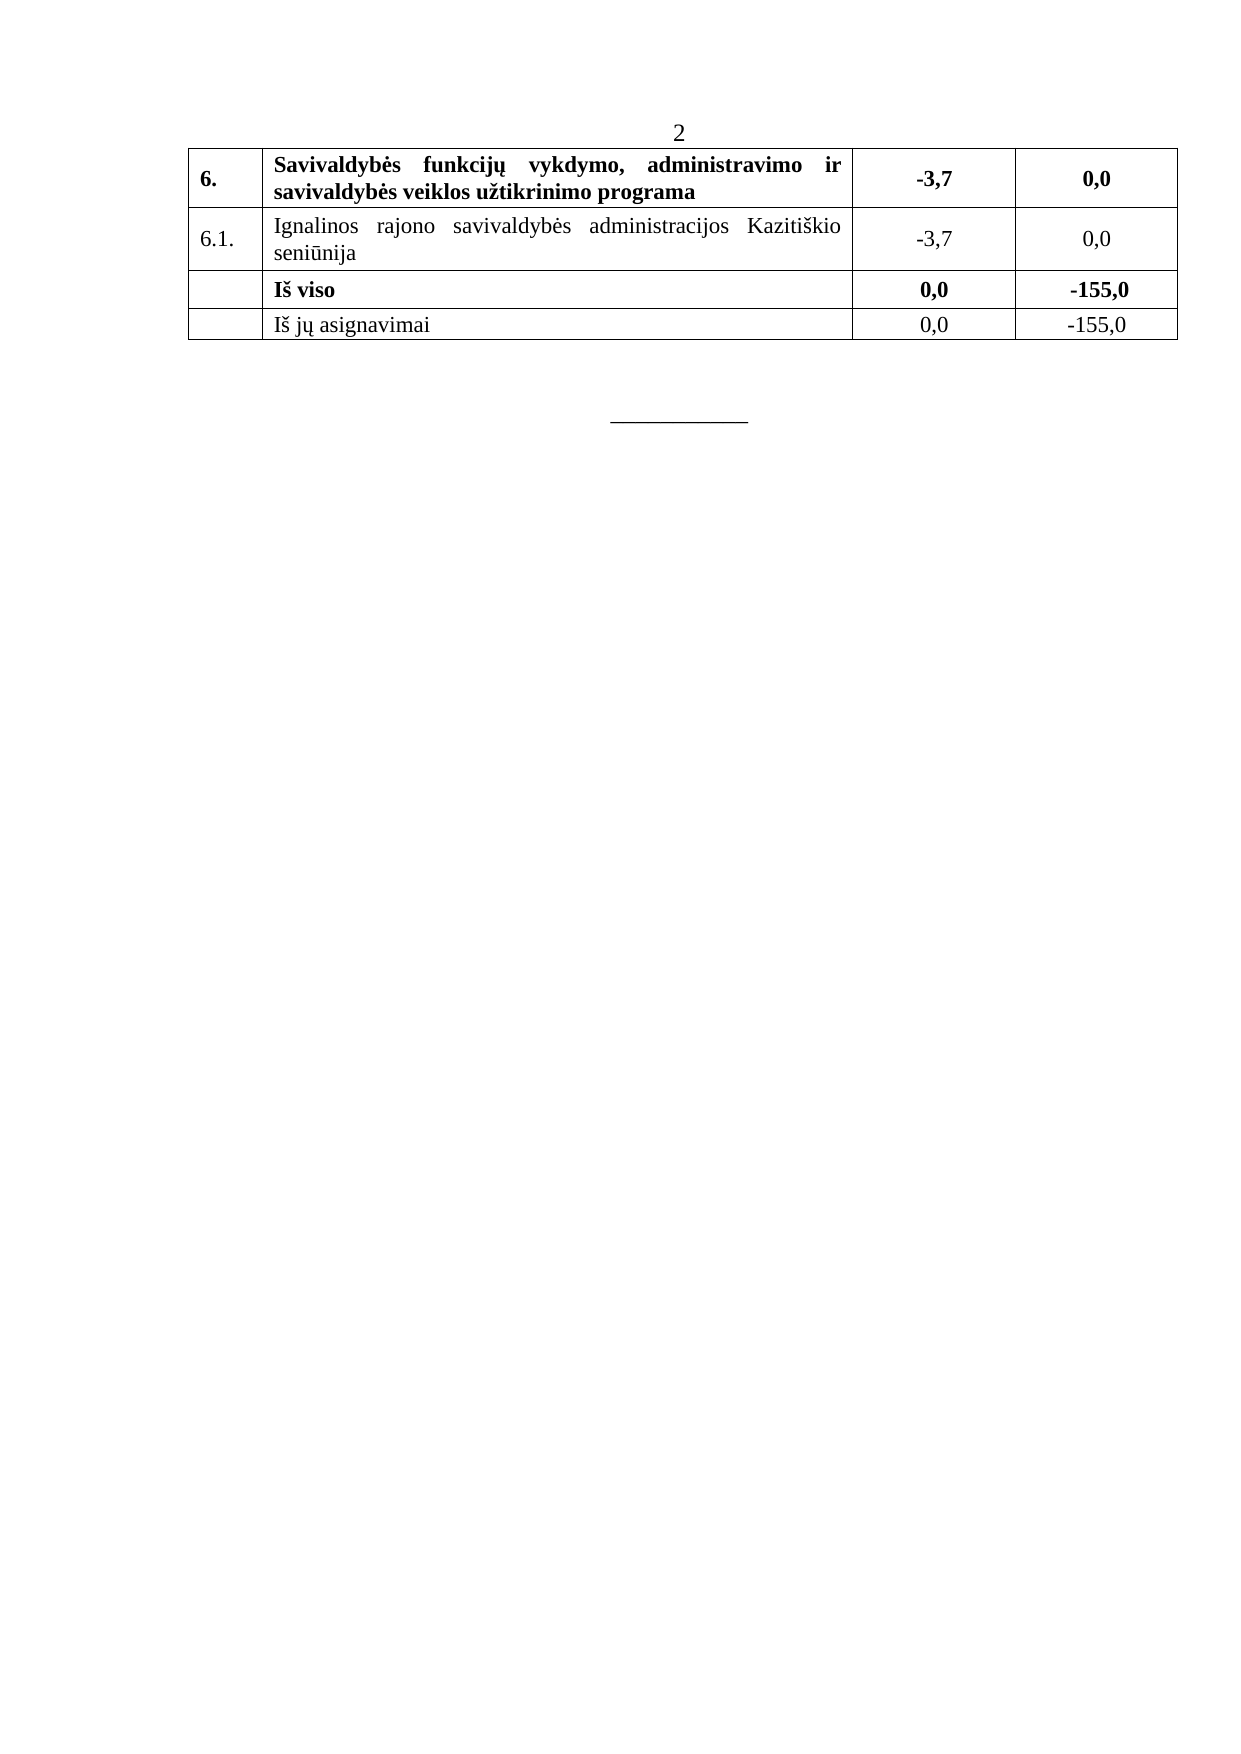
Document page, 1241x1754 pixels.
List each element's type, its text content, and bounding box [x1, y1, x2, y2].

table_cell [189, 309, 262, 339]
table_cell 0,0 [853, 271, 1015, 308]
table_cell 0,0 [1016, 149, 1177, 207]
table_cell Iš viso [263, 271, 852, 308]
text ___________ [177, 397, 1181, 426]
table_cell [189, 271, 262, 308]
table_cell 6.1. [189, 208, 262, 269]
table_cell Iš jų asignavimai [263, 309, 852, 339]
table_cell 6. [189, 149, 262, 207]
table_cell -155,0 [1016, 271, 1177, 308]
table_cell Savivaldybės funkcijų vykdymo, administravimo ir savivaldybės veiklos užtikrinimo programa [263, 149, 852, 207]
table_cell -3,7 [853, 149, 1015, 207]
table_cell -155,0 [1016, 309, 1177, 339]
table_cell 0,0 [1016, 208, 1177, 269]
table_cell -3,7 [853, 208, 1015, 269]
table_cell Ignalinos rajono savivaldybės administracijos Kazitiškio seniūnija [263, 208, 852, 269]
table_cell 0,0 [853, 309, 1015, 339]
